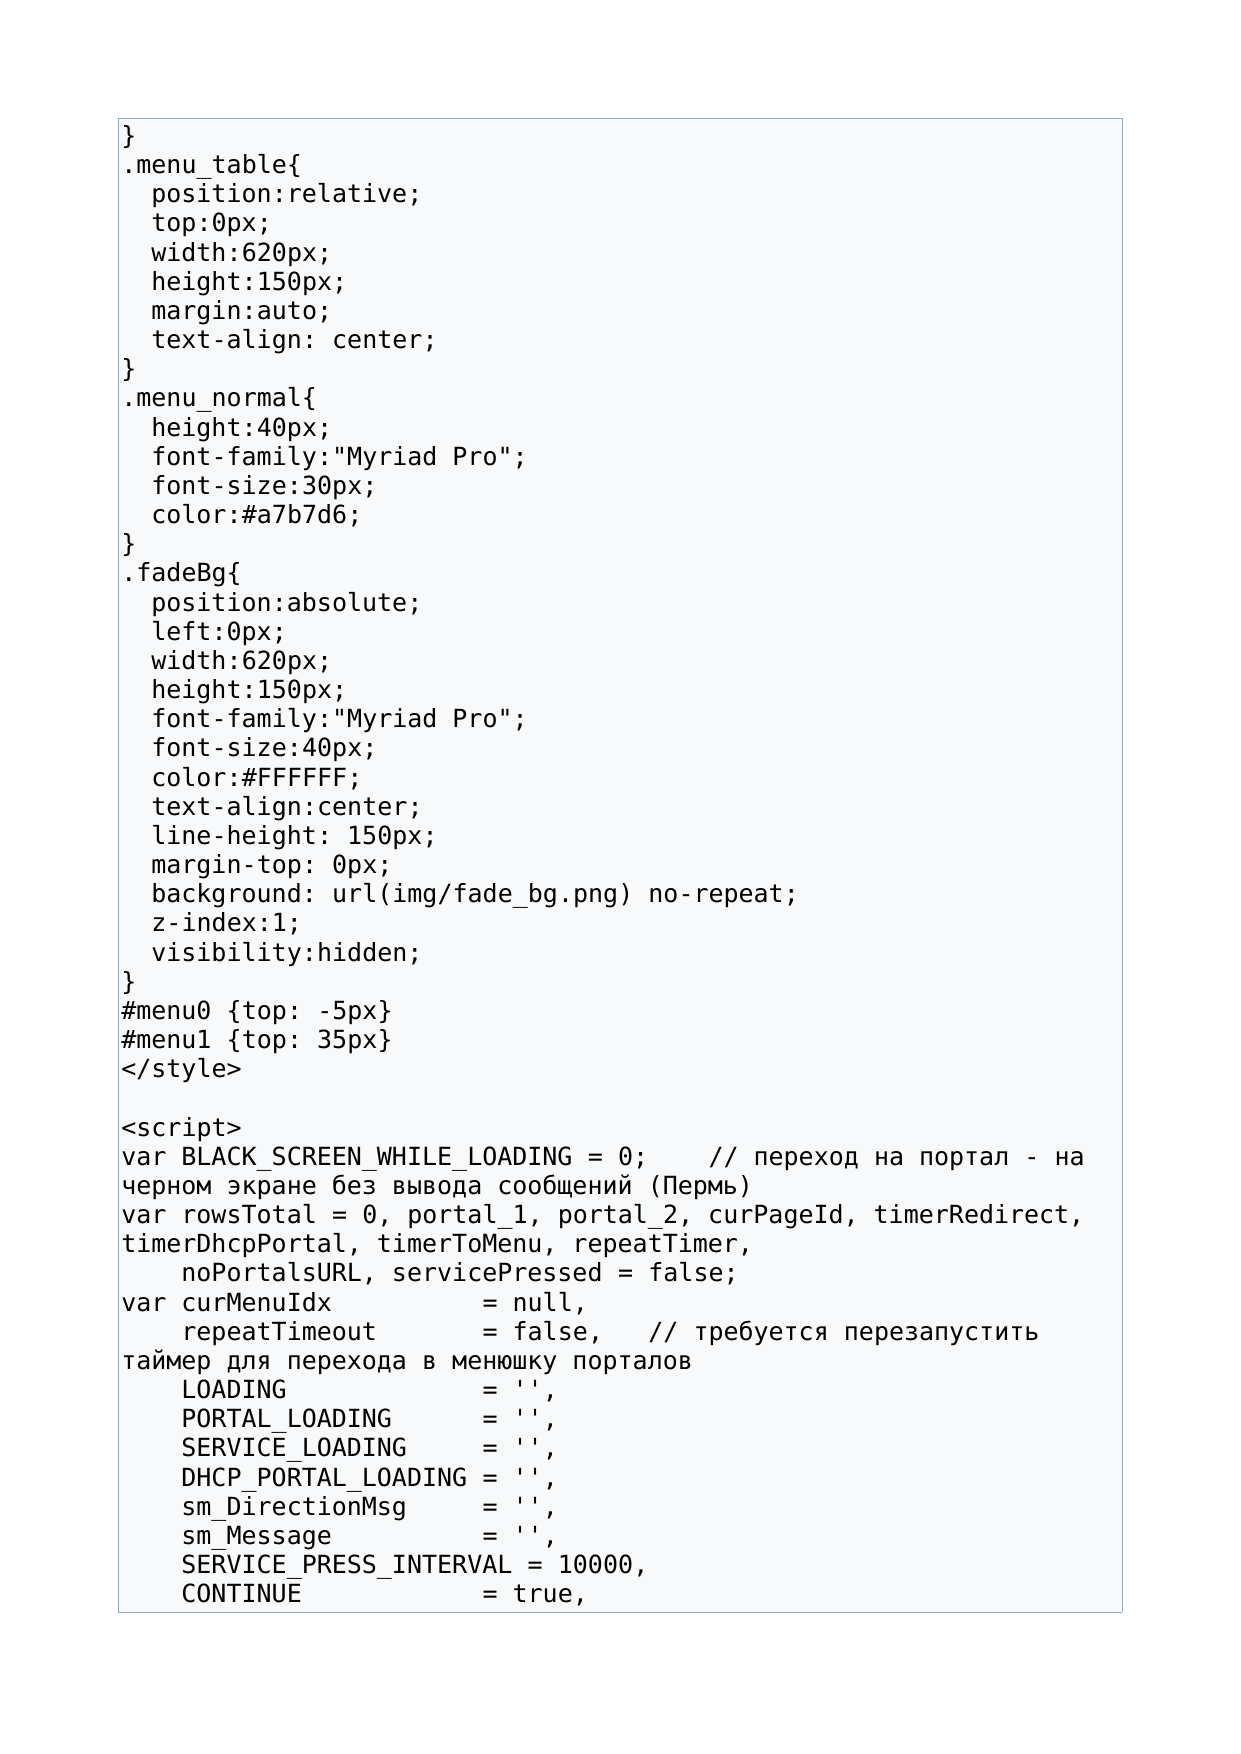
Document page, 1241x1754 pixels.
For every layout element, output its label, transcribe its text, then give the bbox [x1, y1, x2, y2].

table_header } .menu_table{ position:relative; top:0px; width:620px; height:150px; margin:auto; text-align: center; } .menu_normal{ height:40px; font-family:"Myriad Pro"; font-size:30px; color:#a7b7d6; } .fadeBg{ position:absolute; left:0px; width:620px; height:150px; font-family:"Myriad Pro"; font-size:40px; color:#FFFFFF; text-align:center; line-height: 150px; margin-top: 0px; background: url(img/fade_bg.png) no-repeat; z-index:1; visibility:hidden; } #menu0 {top: -5px} #menu1 {top: 35px} </style> <script> var BLACK_SCREEN_WHILE_LOADING = 0; // переход на портал - на черном экране без вывода сообщений (Пермь) var rowsTotal = 0, portal_1, portal_2, curPageId, timerRedirect, timerDhcpPortal, timerToMenu, repeatTimer, noPortalsURL, servicePressed = false; var curMenuIdx = null, repeatTimeout = false, // требуется перезапустить таймер для перехода в менюшку порталов LOADING = '', PORTAL_LOADING = '', SERVICE_LOADING = '', DHCP_PORTAL_LOADING = '', sm_DirectionMsg = '', sm_Message = '', SERVICE_PRESS_INTERVAL = 10000, CONTINUE = true, [119, 119, 1122, 1612]
